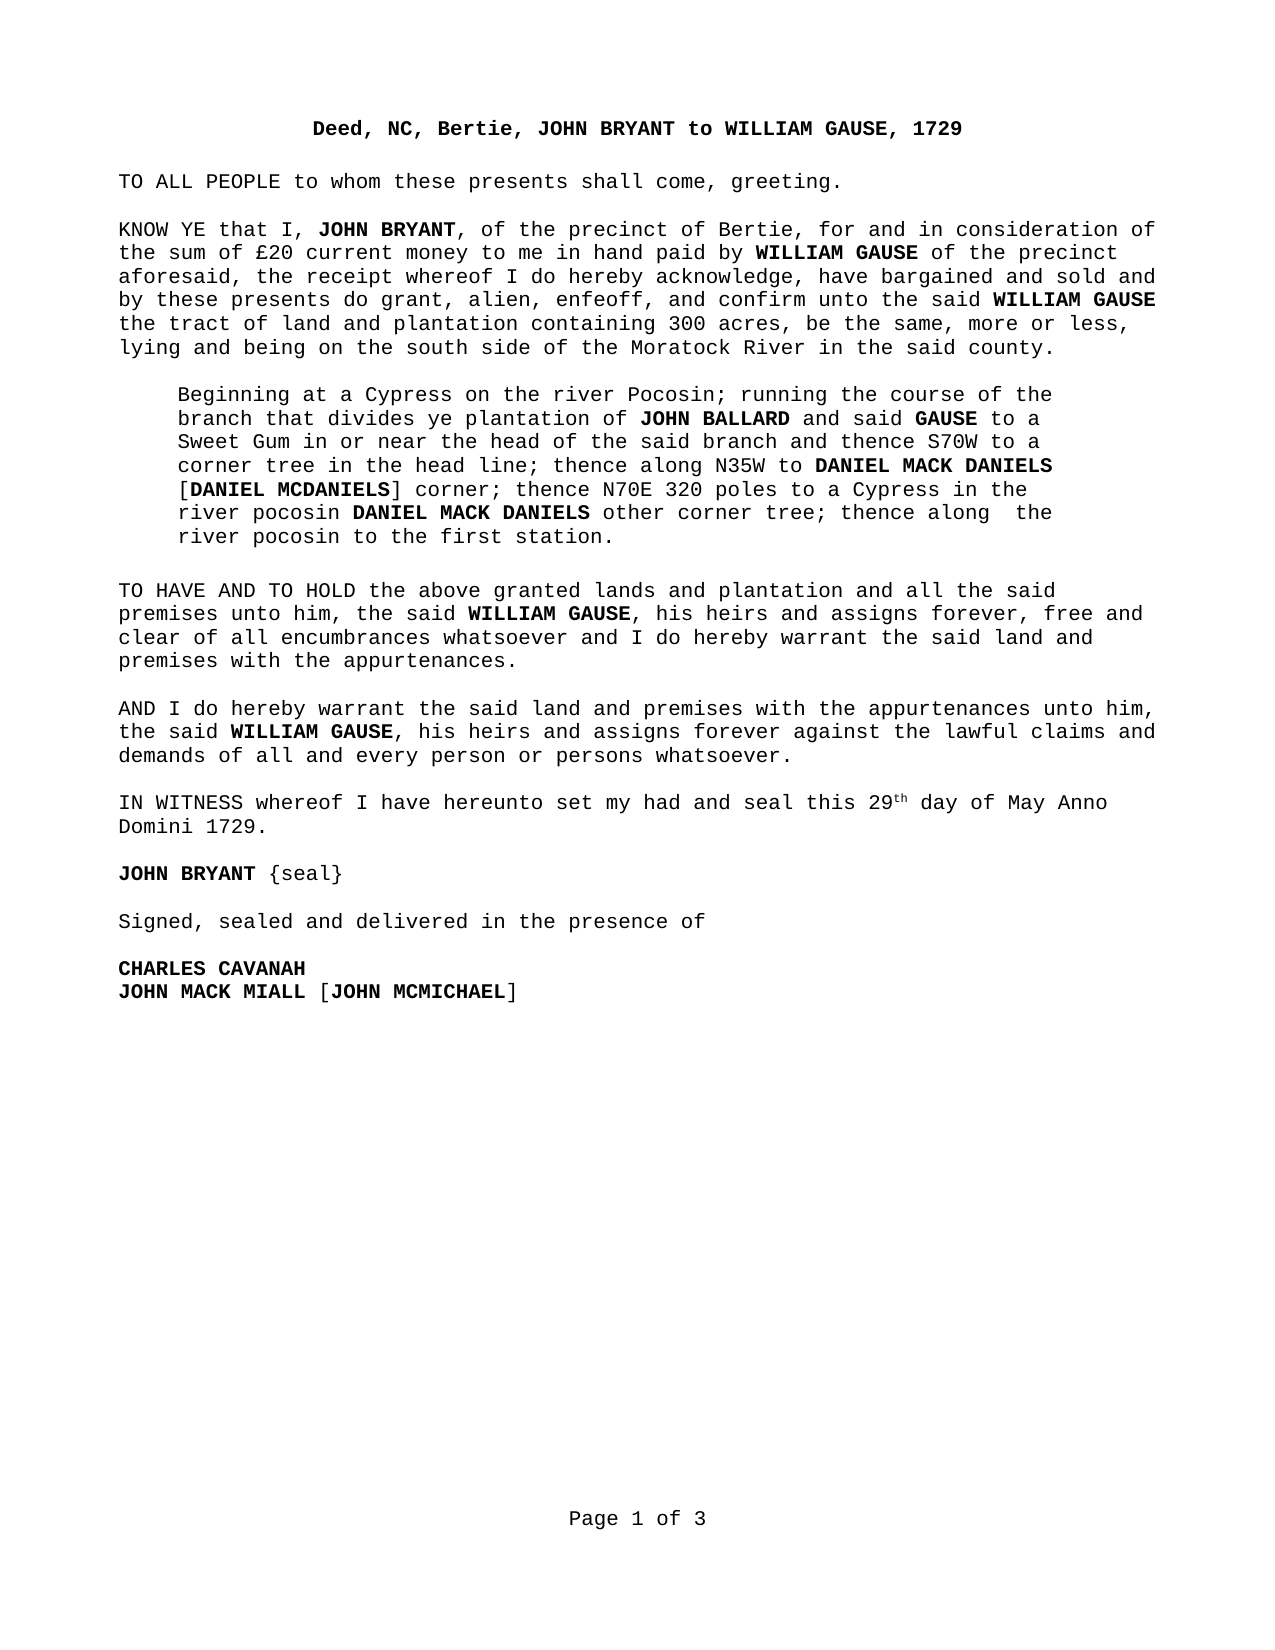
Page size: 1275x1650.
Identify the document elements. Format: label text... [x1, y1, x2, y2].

text JOHN BRYANT {seal} [118, 863, 1157, 887]
text CHARLES CAVANAH [118, 958, 1157, 982]
text KNOW YE that I, JOHN BRYANT, of the precinct of Bertie, for and in consideration of the sum of £20 current money to me in hand paid by WILLIAM GAUSE of the precinct aforesaid, the receipt whereof I do hereby acknowledge, have bargained and sold and by these presents do grant, alien, enfeoff, and confirm unto the said WILLIAM GAUSE the tract of land and plantation containing 300 acres, be the same, more or less, lying and being on the south side of the Moratock River in the said county. [118, 218, 1157, 360]
text Beginning at a Cypress on the river Pocosin; running the course of the branch that divides ye plantation of JOHN BALLARD and said GAUSE to a Sweet Gum in or near the head of the said branch and thence S70W to a corner tree in the head line; thence along N35W to DANIEL MACK DANIELS [DANIEL MCDANIELS] corner; thence N70E 320 poles to a Cypress in the river pocosin DANIEL MACK DANIELS other corner tree; thence along the river pocosin to the first station. [177, 384, 1098, 549]
text IN WITNESS whereof I have hereunto set my had and seal this 29th day of May Anno Domini 1729. [118, 792, 1157, 840]
text TO ALL PEOPLE to whom these presents shall come, greeting. [118, 171, 1157, 195]
text TO HAVE AND TO HOLD the above granted lands and plantation and all the said premises unto him, the said WILLIAM GAUSE, his heirs and assigns forever, free and clear of all encumbrances whatsoever and I do hereby warrant the said land and premises with the appurtenances. [118, 579, 1157, 674]
text JOHN MACK MIALL [JOHN MCMICHAEL] [118, 982, 1157, 1005]
text Signed, sealed and delivered in the presence of [118, 911, 1157, 934]
text AND I do hereby warrant the said land and premises with the appurtenances unto him, the said WILLIAM GAUSE, his heirs and assigns forever against the lawful claims and demands of all and every person or persons whatsoever. [118, 698, 1157, 769]
